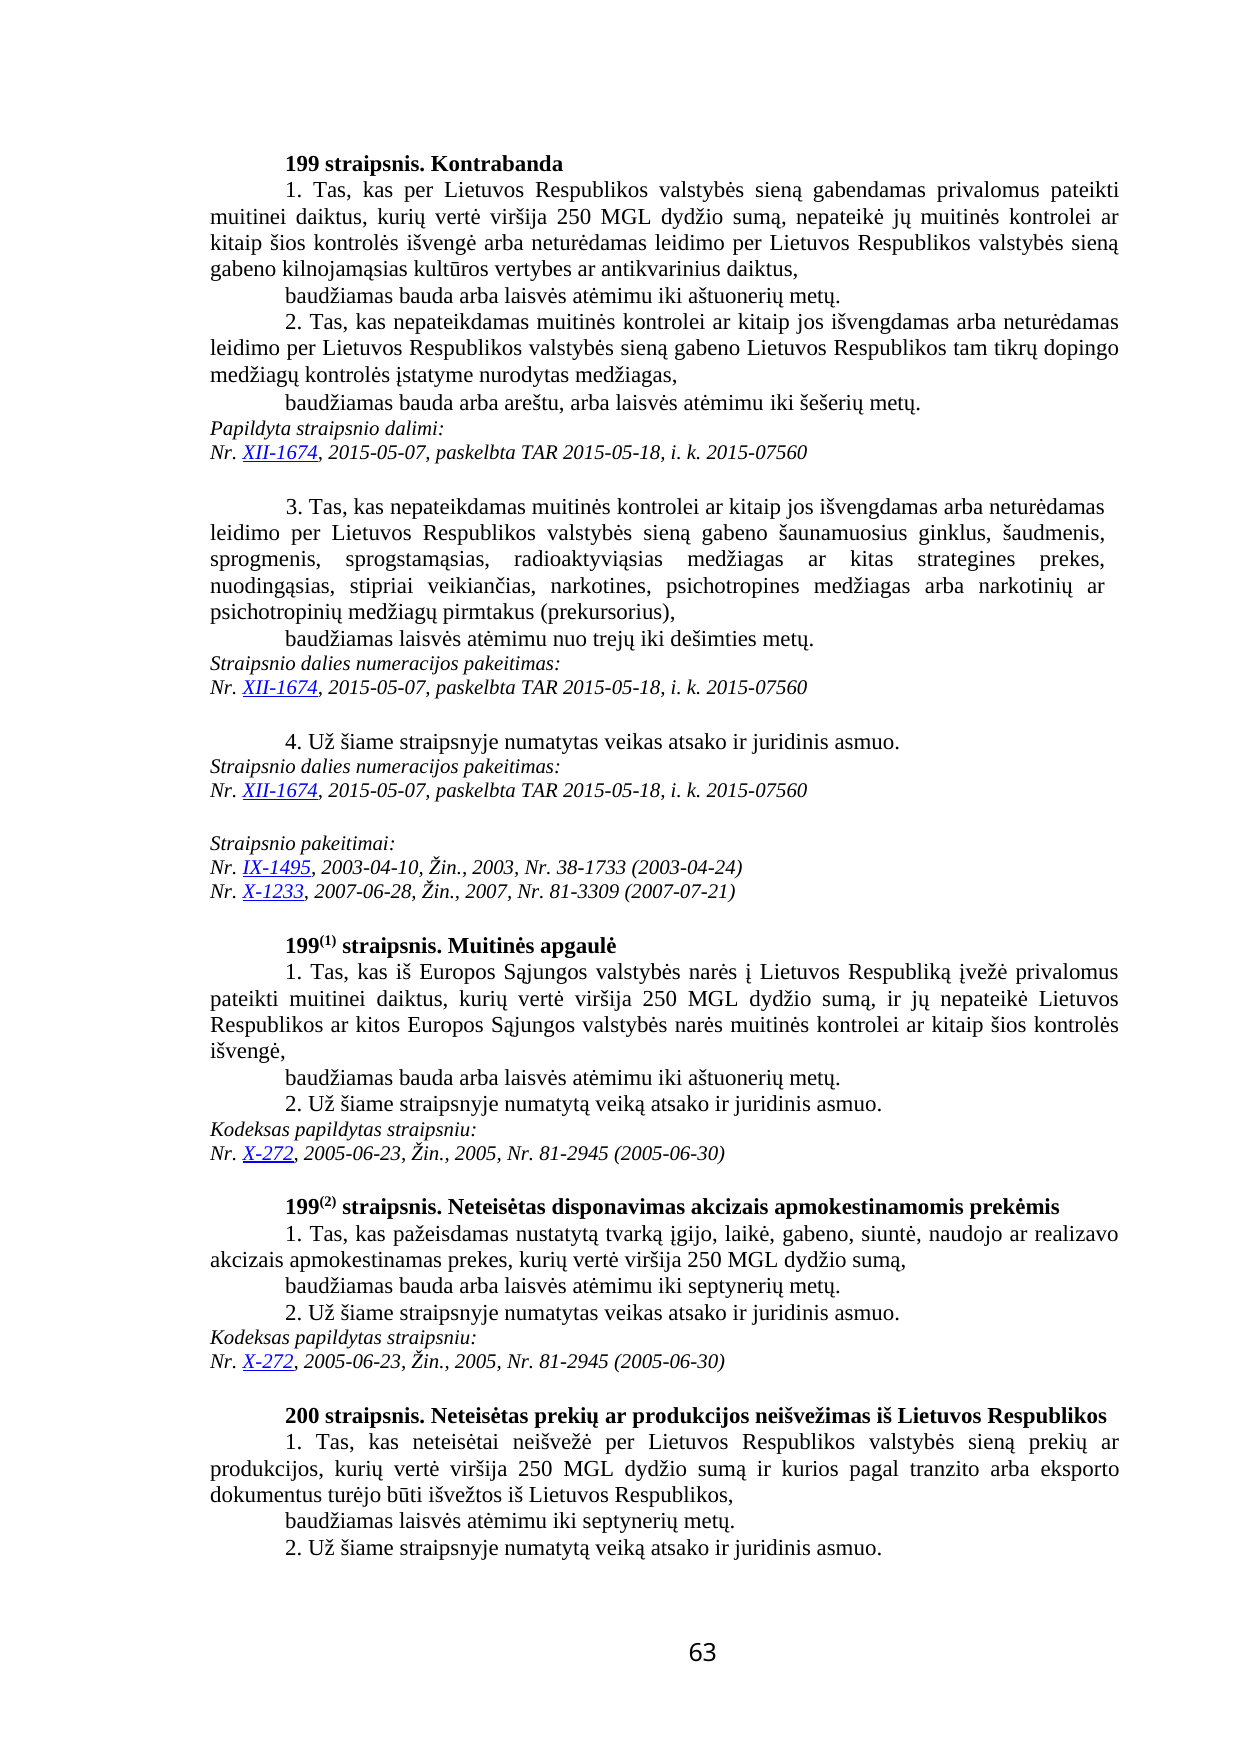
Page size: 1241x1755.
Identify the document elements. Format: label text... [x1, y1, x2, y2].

text 2. Tas, kas nepateikdamas muitinės kontrolei ar kitaip jos išvengdamas arba neturėdamas leidimo per Lietuvos Respublikos valstybės sieną gabeno Lietuvos Respublikos tam tikrų dopingo medžiagų kontrolės įstatyme nurodytas medžiagas, [210, 308, 1120, 387]
text Papildyta straipsnio dalimi: [210, 416, 1120, 440]
text 4. Už šiame straipsnyje numatytas veikas atsako ir juridinis asmuo. [210, 728, 1120, 754]
text 3. Tas, kas nepateikdamas muitinės kontrolei ar kitaip jos išvengdamas arba neturėdamas leidimo per Lietuvos Respublikos valstybės sieną gabeno šaunamuosius ginklus, šaudmenis, sprogmenis, sprogstamąsias, radioaktyviąsias medžiagas ar kitas strategines prekes, nuodingąsias, stipriai veikiančias, narkotines, psichotropines medžiagas arba narkotinių ar psichotropinių medžiagų pirmtakus (prekursorius), [210, 493, 1106, 624]
text 199 straipsnis. Kontrabanda [210, 150, 1120, 176]
text 1. Tas, kas iš Europos Sąjungos valstybės narės į Lietuvos Respubliką įvežė privalomus pateikti muitinei daiktus, kurių vertė viršija 250 MGL dydžio sumą, ir jų nepateikė Lietuvos Respublikos ar kitos Europos Sąjungos valstybės narės muitinės kontrolei ar kitaip šios kontrolės išvengė, [210, 958, 1120, 1064]
text Nr. XII-1674, 2015-05-07, paskelbta TAR 2015-05-18, i. k. 2015-07560 [210, 778, 1120, 802]
text baudžiamas bauda arba laisvės atėmimu iki aštuonerių metų. [210, 282, 1120, 308]
text 1. Tas, kas neteisėtai neišvežė per Lietuvos Respublikos valstybės sieną prekių ar produkcijos, kurių vertė viršija 250 MGL dydžio sumą ir kurios pagal tranzito arba eksporto dokumentus turėjo būti išvežtos iš Lietuvos Respublikos, [210, 1428, 1120, 1507]
text Nr. XII-1674, 2015-05-07, paskelbta TAR 2015-05-18, i. k. 2015-07560 [210, 675, 1120, 699]
text 199(1) straipsnis. Muitinės apgaulė [210, 932, 1120, 958]
text 2. Už šiame straipsnyje numatytą veiką atsako ir juridinis asmuo. [210, 1534, 1120, 1560]
text Kodeksas papildytas straipsniu: [210, 1325, 1120, 1349]
text Nr. X-272, 2005-06-23, Žin., 2005, Nr. 81-2945 (2005-06-30) [210, 1141, 1120, 1164]
text Kodeksas papildytas straipsniu: [210, 1116, 1120, 1141]
text Nr. X-1233, 2007-06-28, Žin., 2007, Nr. 81-3309 (2007-07-21) [210, 879, 1120, 903]
text Nr. X-272, 2005-06-23, Žin., 2005, Nr. 81-2945 (2005-06-30) [210, 1349, 1120, 1373]
text baudžiamas bauda arba laisvės atėmimu iki aštuonerių metų. [210, 1064, 1120, 1090]
text 1. Tas, kas pažeisdamas nustatytą tvarką įgijo, laikė, gabeno, siuntė, naudojo ar realizavo akcizais apmokestinamas prekes, kurių vertė viršija 250 MGL dydžio sumą, [210, 1220, 1120, 1272]
text Straipsnio dalies numeracijos pakeitimas: [210, 754, 1120, 778]
text 1. Tas, kas per Lietuvos Respublikos valstybės sieną gabendamas privalomus pateikti muitinei daiktus, kurių vertė viršija 250 MGL dydžio sumą, nepateikė jų muitinės kontrolei ar kitaip šios kontrolės išvengė arba neturėdamas leidimo per Lietuvos Respublikos valstybės sieną gabeno kilnojamąsias kultūros vertybes ar antikvarinius daiktus, [210, 176, 1120, 282]
text baudžiamas bauda arba areštu, arba laisvės atėmimu iki šešerių metų. [210, 387, 1120, 416]
text baudžiamas bauda arba laisvės atėmimu iki septynerių metų. [210, 1272, 1120, 1299]
text 200 straipsnis. Neteisėtas prekių ar produkcijos neišvežimas iš Lietuvos Respublikos [285, 1402, 1120, 1428]
text baudžiamas laisvės atėmimu nuo trejų iki dešimties metų. [210, 624, 1120, 651]
text Nr. XII-1674, 2015-05-07, paskelbta TAR 2015-05-18, i. k. 2015-07560 [210, 440, 1120, 464]
text 2. Už šiame straipsnyje numatytą veiką atsako ir juridinis asmuo. [210, 1090, 1120, 1116]
text baudžiamas laisvės atėmimu iki septynerių metų. [210, 1507, 1120, 1534]
text Nr. IX-1495, 2003-04-10, Žin., 2003, Nr. 38-1733 (2003-04-24) [210, 855, 1120, 879]
text Straipsnio dalies numeracijos pakeitimas: [210, 651, 1120, 675]
text 2. Už šiame straipsnyje numatytas veikas atsako ir juridinis asmuo. [210, 1299, 1120, 1325]
text 199(2) straipsnis. Neteisėtas disponavimas akcizais apmokestinamomis prekėmis [285, 1193, 1120, 1220]
text Straipsnio pakeitimai: [210, 831, 1120, 855]
